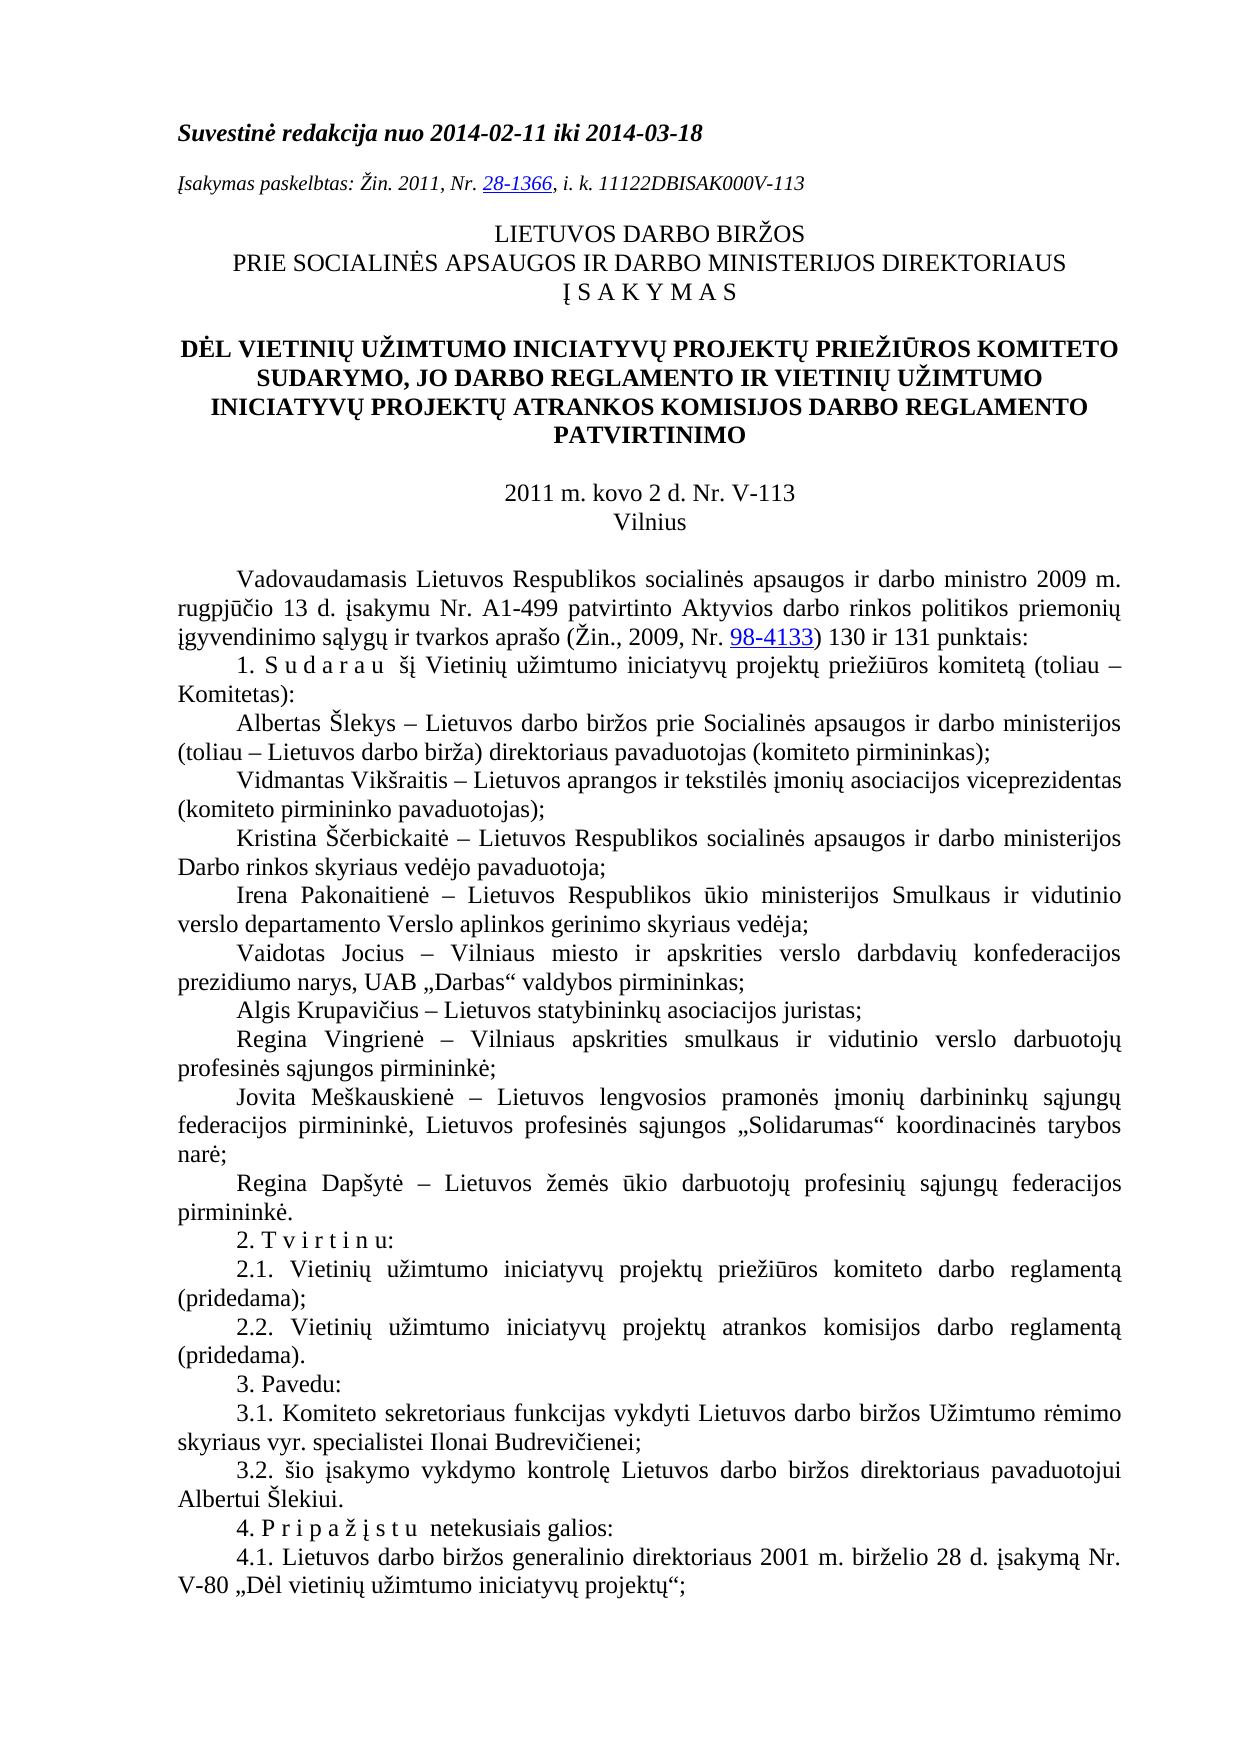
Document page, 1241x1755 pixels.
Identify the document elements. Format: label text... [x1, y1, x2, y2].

text 3. Pavedu: [177, 1369, 1122, 1398]
text Vadovaudamasis Lietuvos Respublikos socialinės apsaugos ir darbo ministro 2009 m. rugpjūčio 13 d. įsakymu Nr. A1-499 patvirtinto Aktyvios darbo rinkos politikos priemonių įgyvendinimo sąlygų ir tvarkos aprašo (Žin., 2009, Nr. 98-4133) 130 ir 131 punktais: [177, 564, 1122, 650]
text ĮSAKYMAS [177, 277, 1122, 305]
text 2011 m. kovo 2 d. Nr. V-113 [177, 478, 1122, 507]
text Įsakymas paskelbtas: Žin. 2011, Nr. 28-1366, i. k. 11122DBISAK000V-113 [177, 171, 1122, 195]
text 2.1. Vietinių užimtumo iniciatyvų projektų priežiūros komiteto darbo reglamentą (pridedama); [177, 1254, 1122, 1312]
text Regina Vingrienė – Vilniaus apskrities smulkaus ir vidutinio verslo darbuotojų profesinės sąjungos pirmininkė; [177, 1024, 1122, 1082]
text 3.1. Komiteto sekretoriaus funkcijas vykdyti Lietuvos darbo biržos Užimtumo rėmimo skyriaus vyr. specialistei Ilonai Budrevičienei; [177, 1398, 1122, 1455]
text Algis Krupavičius – Lietuvos statybininkų asociacijos juristas; [177, 995, 1122, 1024]
text Vilnius [177, 507, 1122, 535]
text Vidmantas Vikšraitis – Lietuvos aprangos ir tekstilės įmonių asociacijos viceprezidentas (komiteto pirmininko pavaduotojas); [177, 765, 1122, 823]
text Albertas Šlekys – Lietuvos darbo biržos prie Socialinės apsaugos ir darbo ministerijos (toliau – Lietuvos darbo birža) direktoriaus pavaduotojas (komiteto pirmininkas); [177, 708, 1122, 765]
text PRIE SOCIALINĖS APSAUGOS IR DARBO MINISTERIJOS DIREKTORIAUS [177, 248, 1122, 277]
text 1. Sudarau šį Vietinių užimtumo iniciatyvų projektų priežiūros komitetą (toliau – Komitetas): [177, 650, 1122, 708]
text 4.1. Lietuvos darbo biržos generalinio direktoriaus 2001 m. birželio 28 d. įsakymą Nr. V-80 „Dėl vietinių užimtumo iniciatyvų projektų“; [177, 1542, 1122, 1599]
text Suvestinė redakcija nuo 2014-02-11 iki 2014-03-18 [177, 118, 1122, 147]
text Irena Pakonaitienė – Lietuvos Respublikos ūkio ministerijos Smulkaus ir vidutinio verslo departamento Verslo aplinkos gerinimo skyriaus vedėja; [177, 880, 1122, 938]
text LIETUVOS DARBO BIRŽOS [177, 219, 1122, 248]
text DĖL VIETINIŲ UŽIMTUMO INICIATYVŲ PROJEKTŲ PRIEŽIŪROS KOMITETO SUDARYMO, JO DARBO REGLAMENTO IR VIETINIŲ UŽIMTUMO INICIATYVŲ PROJEKTŲ ATRANKOS KOMISIJOS DARBO REGLAMENTO PATVIRTINIMO [177, 334, 1122, 449]
text Regina Dapšytė – Lietuvos žemės ūkio darbuotojų profesinių sąjungų federacijos pirmininkė. [177, 1168, 1122, 1225]
text 2. Tvirtinu: [177, 1225, 1122, 1254]
text 4. Pripažįstu netekusiais galios: [177, 1513, 1122, 1542]
text Kristina Ščerbickaitė – Lietuvos Respublikos socialinės apsaugos ir darbo ministerijos Darbo rinkos skyriaus vedėjo pavaduotoja; [177, 823, 1122, 880]
text 2.2. Vietinių užimtumo iniciatyvų projektų atrankos komisijos darbo reglamentą (pridedama). [177, 1312, 1122, 1369]
text Jovita Meškauskienė – Lietuvos lengvosios pramonės įmonių darbininkų sąjungų federacijos pirmininkė, Lietuvos profesinės sąjungos „Solidarumas“ koordinacinės tarybos narė; [177, 1082, 1122, 1168]
text Vaidotas Jocius – Vilniaus miesto ir apskrities verslo darbdavių konfederacijos prezidiumo narys, UAB „Darbas“ valdybos pirmininkas; [177, 938, 1122, 995]
text 3.2. šio įsakymo vykdymo kontrolę Lietuvos darbo biržos direktoriaus pavaduotojui Albertui Šlekiui. [177, 1455, 1122, 1513]
